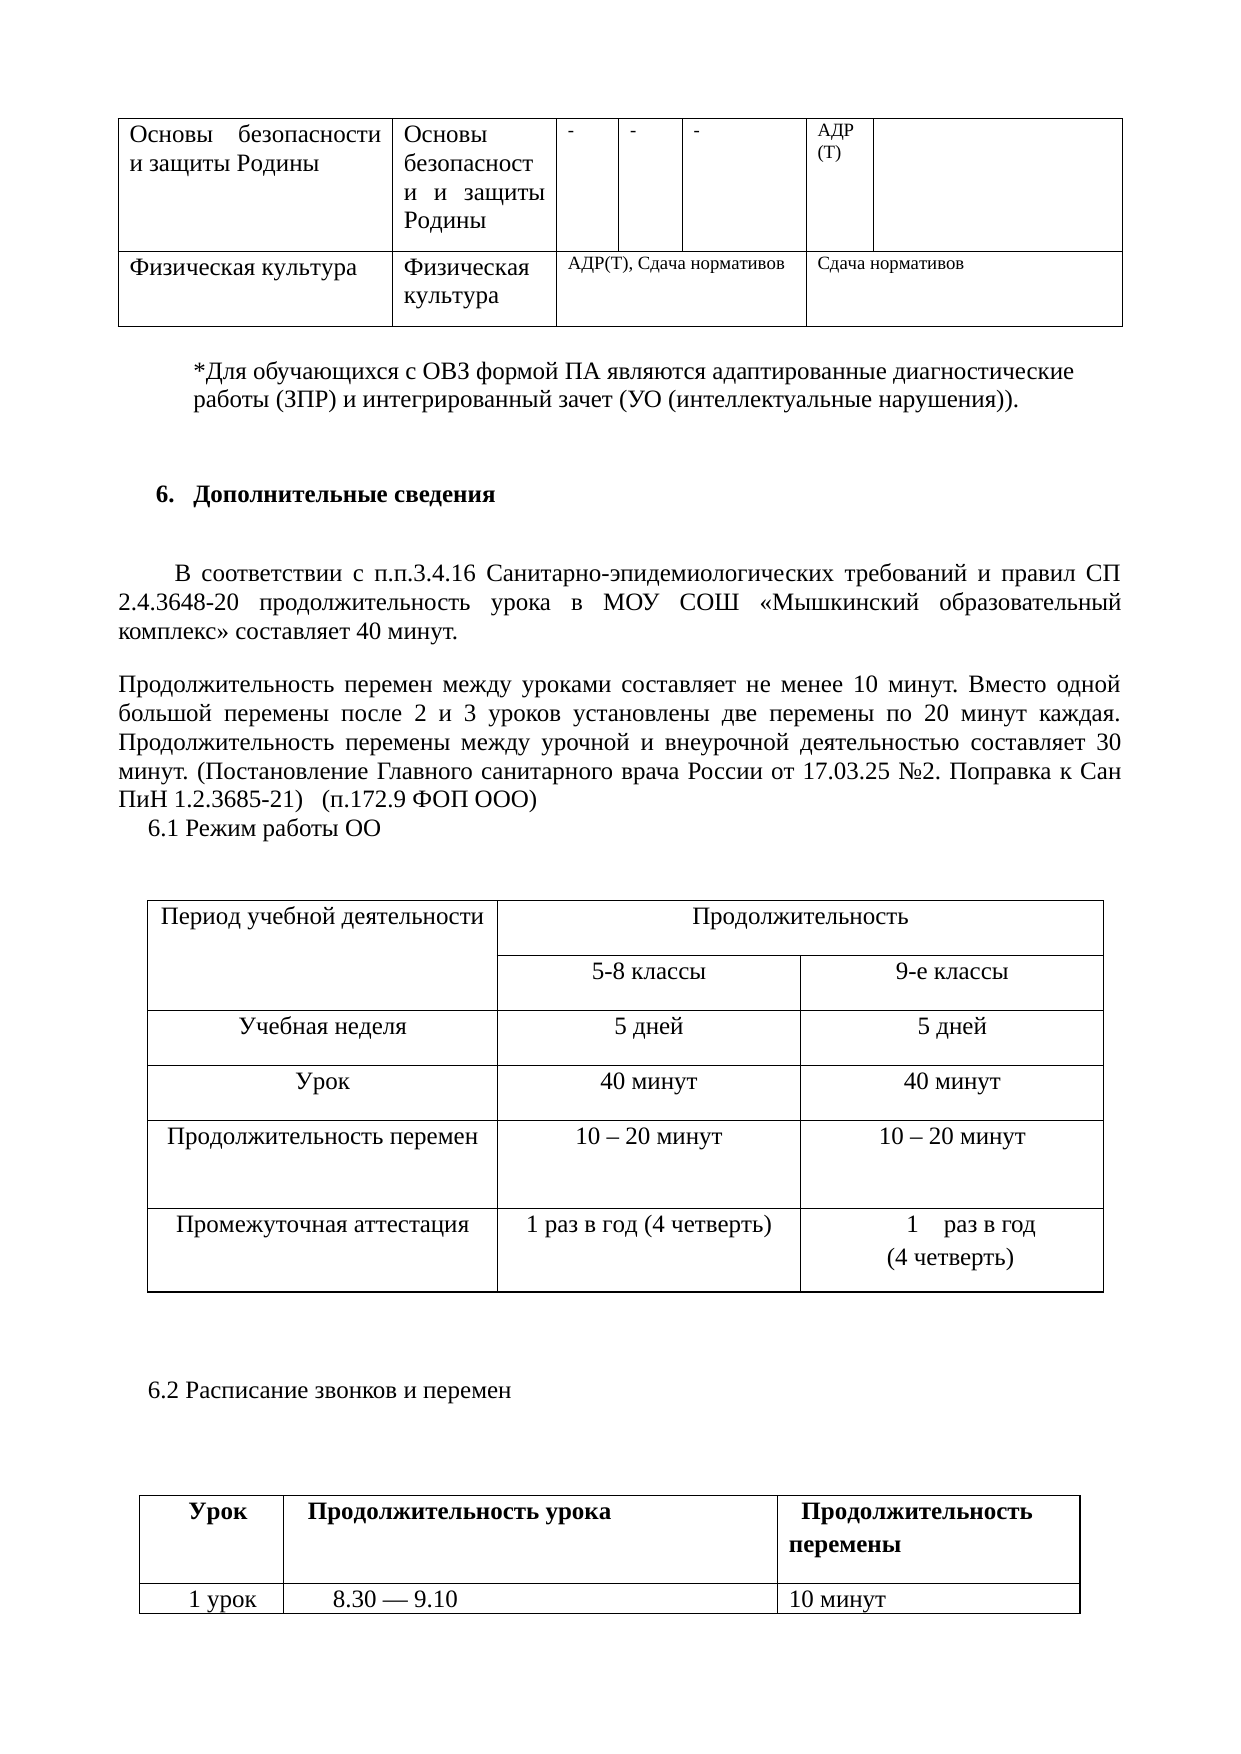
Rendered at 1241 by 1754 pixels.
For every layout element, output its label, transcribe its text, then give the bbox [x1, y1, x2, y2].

table_cell Основы безопасности и защиты Родины [393, 119, 556, 251]
table_cell - [619, 119, 682, 251]
table_cell 8.30 — 9.10 [284, 1584, 777, 1613]
table_cell раз в год (4 четверть) [801, 1209, 1103, 1291]
table_cell Сдача нормативов [807, 252, 1122, 326]
table_header Продолжительность урока [284, 1496, 777, 1583]
table_cell 10 минут [778, 1584, 1079, 1613]
text Продолжительность перемен между уроками составляет не менее 10 минут. Вместо одной большой перемены после 2 и 3 уроков установлены две перемены по 20 минут каждая. Продолжительность перемены между урочной и внеурочной деятельностью составляет 30 минут. (Постановление Главного санитарного врача России от 17.03.25 №2. Поправка к Сан ПиН 1.2.3685-21) (п.172.9 ФОП ООО) [118, 669, 1122, 813]
list Режим работы ОО [148, 813, 1122, 842]
table_cell - [683, 119, 806, 251]
table_cell Физическая культура [119, 252, 392, 326]
table_cell Физическая культура [393, 252, 556, 326]
table_cell Промежуточная аттестация [148, 1209, 497, 1291]
table_cell 40 минут [498, 1066, 800, 1120]
table_cell 1 урок [140, 1584, 283, 1613]
list Дополнительные сведения [156, 479, 1122, 508]
table_header Урок [140, 1496, 283, 1583]
table_cell 1 раз в год (4 четверть) [498, 1209, 800, 1291]
text *Для обучающихся с ОВЗ формой ПА являются адаптированные диагностические работы (ЗПР) и интегрированный зачет (УО (интеллектуальные нарушения)). [193, 356, 1122, 413]
table_cell Основы безопасности и защиты Родины [119, 119, 392, 251]
table_cell 40 минут [801, 1066, 1103, 1120]
table_cell Учебная неделя [148, 1011, 497, 1065]
table_cell 9-е классы [801, 956, 1103, 1010]
table_cell Урок [148, 1066, 497, 1120]
table_cell 5 дней [801, 1011, 1103, 1065]
table_cell АДР (Т) [807, 119, 873, 251]
table_header Продолжительность [498, 901, 1103, 955]
table_header Продолжительность перемены [778, 1496, 1079, 1583]
table_cell 5 дней [498, 1011, 800, 1065]
table_cell Продолжительность перемен [148, 1121, 497, 1208]
table_cell АДР(Т), Сдача нормативов [557, 252, 806, 326]
table_header Период учебной деятельности [148, 901, 497, 1010]
list Расписание звонков и перемен [148, 1375, 1122, 1404]
table_cell - [557, 119, 618, 251]
table_cell 10 – 20 минут [498, 1121, 800, 1208]
table_cell 10 – 20 минут [801, 1121, 1103, 1208]
table_cell 5-8 классы [498, 956, 800, 1010]
text В соответствии с п.п.3.4.16 Санитарно-эпидемиологических требований и правил СП 2.4.3648-20 продолжительность урока в МОУ СОШ «Мышкинский образовательный комплекс» составляет 40 минут. [118, 558, 1122, 644]
table_cell [874, 119, 1122, 251]
